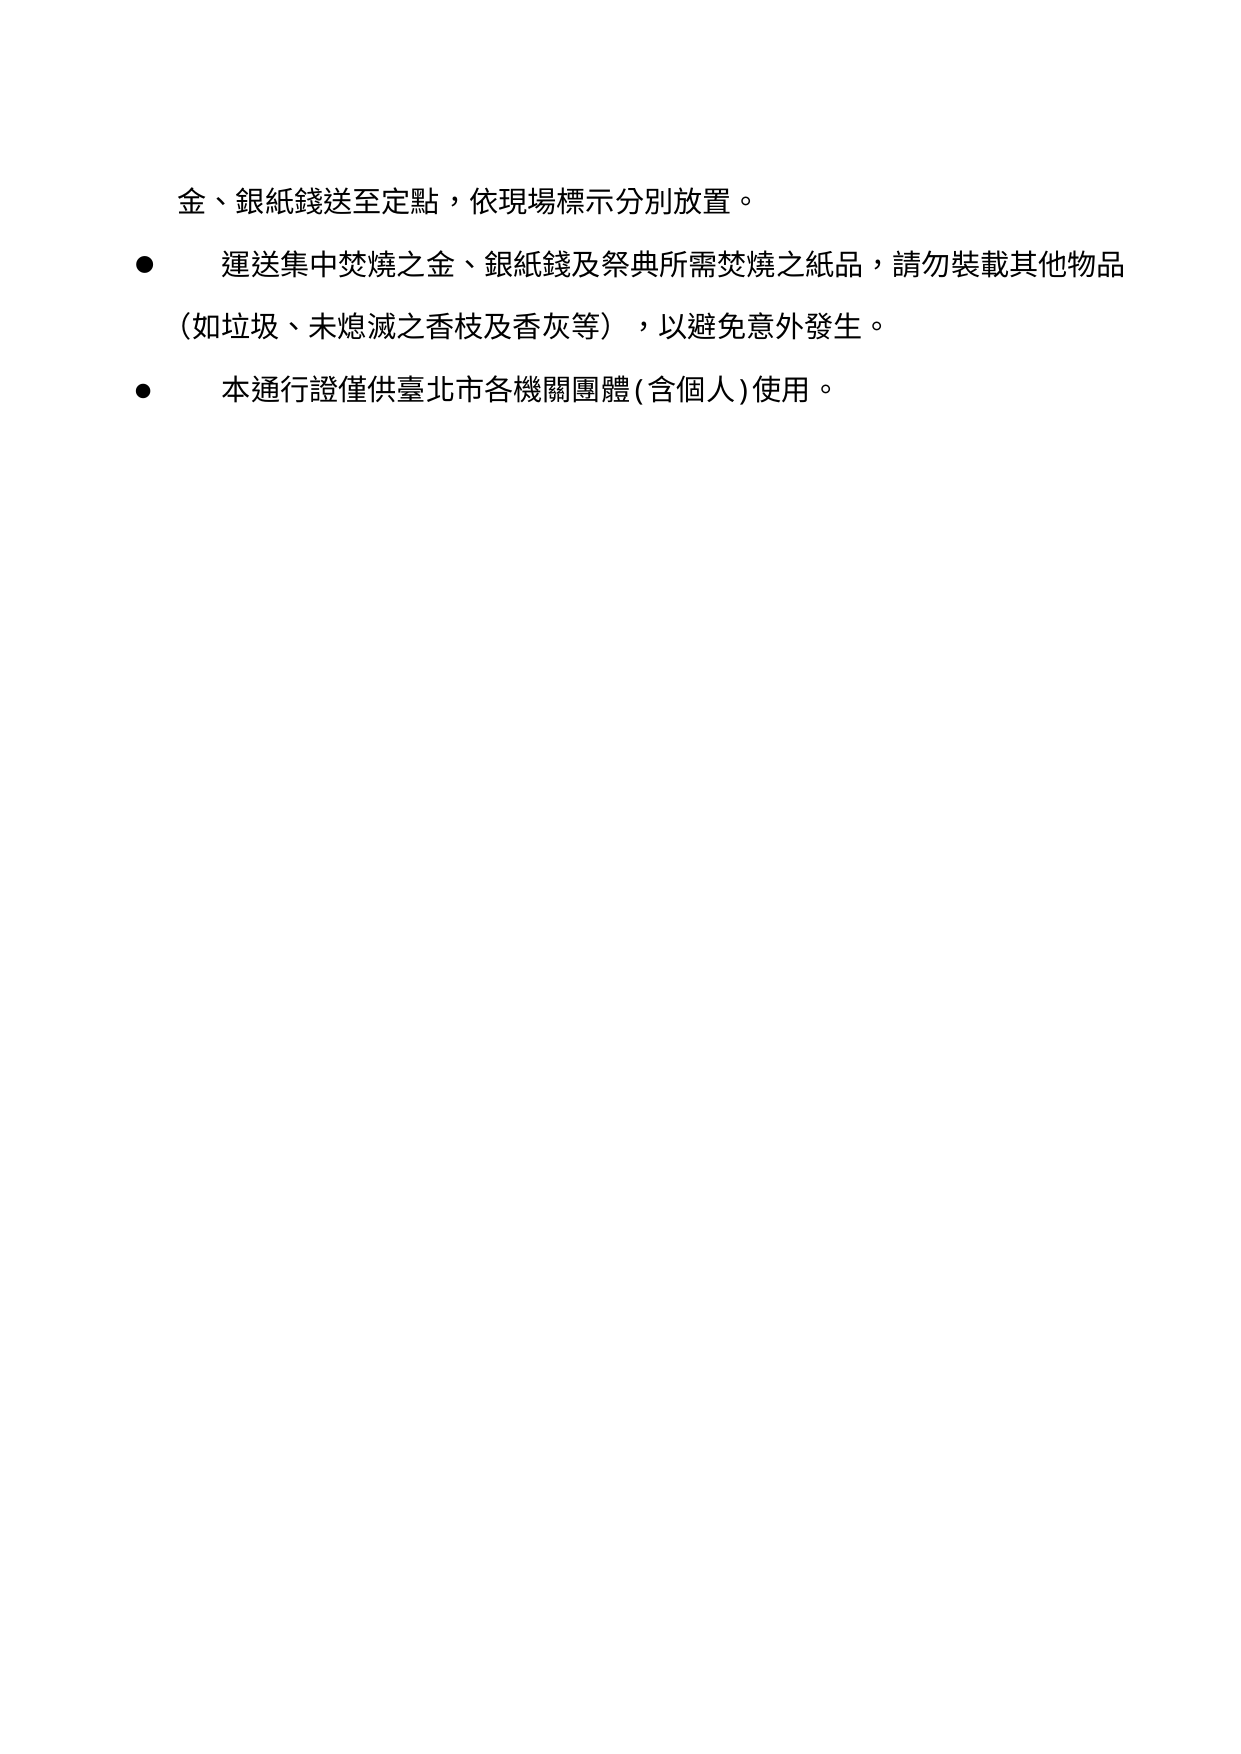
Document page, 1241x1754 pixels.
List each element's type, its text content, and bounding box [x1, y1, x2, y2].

text 金、銀紙錢送至定點，依現場標示分別放置。 [177, 158, 1171, 221]
list 本通行證僅供臺北市各機關團體(含個人)使用。 [133, 346, 1171, 408]
list 運送集中焚燒之金、銀紙錢及祭典所需焚燒之紙品，請勿裝載其他物品 [133, 221, 1171, 283]
text （如垃圾、未熄滅之香枝及香灰等），以避免意外發生。 [163, 283, 1171, 346]
